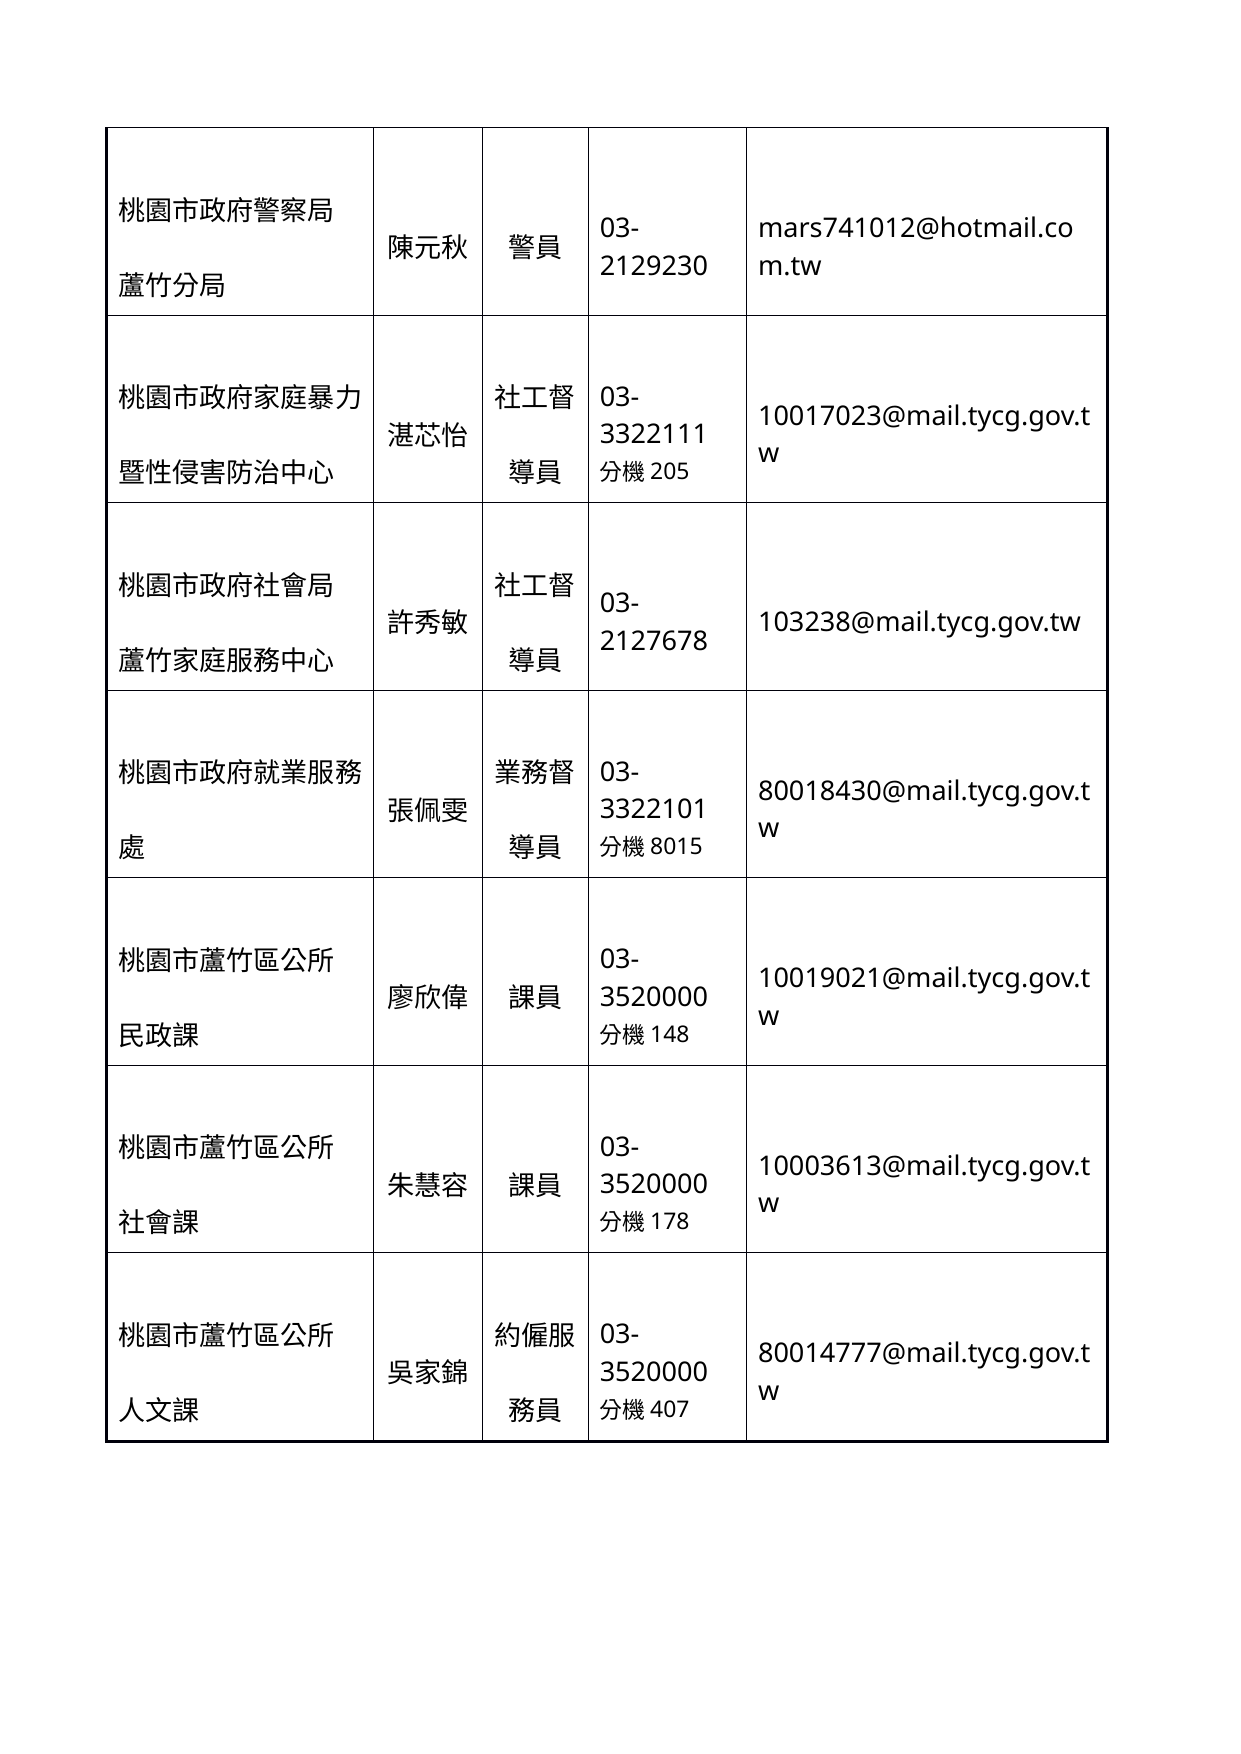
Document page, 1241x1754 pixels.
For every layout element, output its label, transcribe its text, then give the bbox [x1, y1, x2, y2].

table_cell 桃園市政府就業服務處 [108, 691, 373, 877]
table_cell 桃園市政府家庭暴力暨性侵害防治中心 [108, 316, 373, 502]
table_cell 業務督導員 [483, 691, 588, 877]
table_cell 社工督導員 [483, 316, 588, 502]
table_cell 80018430@mail.tycg.gov.tw [747, 691, 1106, 877]
table_cell 張佩雯 [374, 691, 482, 877]
table_cell 陳元秋 [374, 128, 482, 314]
table_cell 廖欣偉 [374, 878, 482, 1064]
table_cell 湛芯怡 [374, 316, 482, 502]
table_cell 03-2127678 [589, 503, 746, 689]
table_cell 桃園市蘆竹區公所 社會課 [108, 1066, 373, 1252]
table_cell 03-2129230 [589, 128, 746, 314]
table_cell 03-3322111分機205 [589, 316, 746, 502]
table_cell 03-3520000分機148 [589, 878, 746, 1064]
table_cell 課員 [483, 878, 588, 1064]
table_cell 朱慧容 [374, 1066, 482, 1252]
table_cell 約僱服務員 [483, 1253, 588, 1439]
table_cell 103238@mail.tycg.gov.tw [747, 503, 1106, 689]
table_cell 許秀敏 [374, 503, 482, 689]
table_cell 桃園市政府社會局 蘆竹家庭服務中心 [108, 503, 373, 689]
table_cell 警員 [483, 128, 588, 314]
table_cell 80014777@mail.tycg.gov.tw [747, 1253, 1106, 1439]
table_cell mars741012@hotmail.com.tw [747, 128, 1106, 314]
table_cell 社工督導員 [483, 503, 588, 689]
table_cell 吳家錦 [374, 1253, 482, 1439]
table_cell 03-3322101分機8015 [589, 691, 746, 877]
table_cell 10017023@mail.tycg.gov.tw [747, 316, 1106, 502]
table_cell 10019021@mail.tycg.gov.tw [747, 878, 1106, 1064]
table_cell 10003613@mail.tycg.gov.tw [747, 1066, 1106, 1252]
table_cell 課員 [483, 1066, 588, 1252]
table_cell 桃園市蘆竹區公所 人文課 [108, 1253, 373, 1439]
table_cell 03-3520000分機407 [589, 1253, 746, 1439]
table_cell 桃園市政府警察局 蘆竹分局 [108, 128, 373, 314]
table_cell 03-3520000分機178 [589, 1066, 746, 1252]
table_cell 桃園市蘆竹區公所 民政課 [108, 878, 373, 1064]
